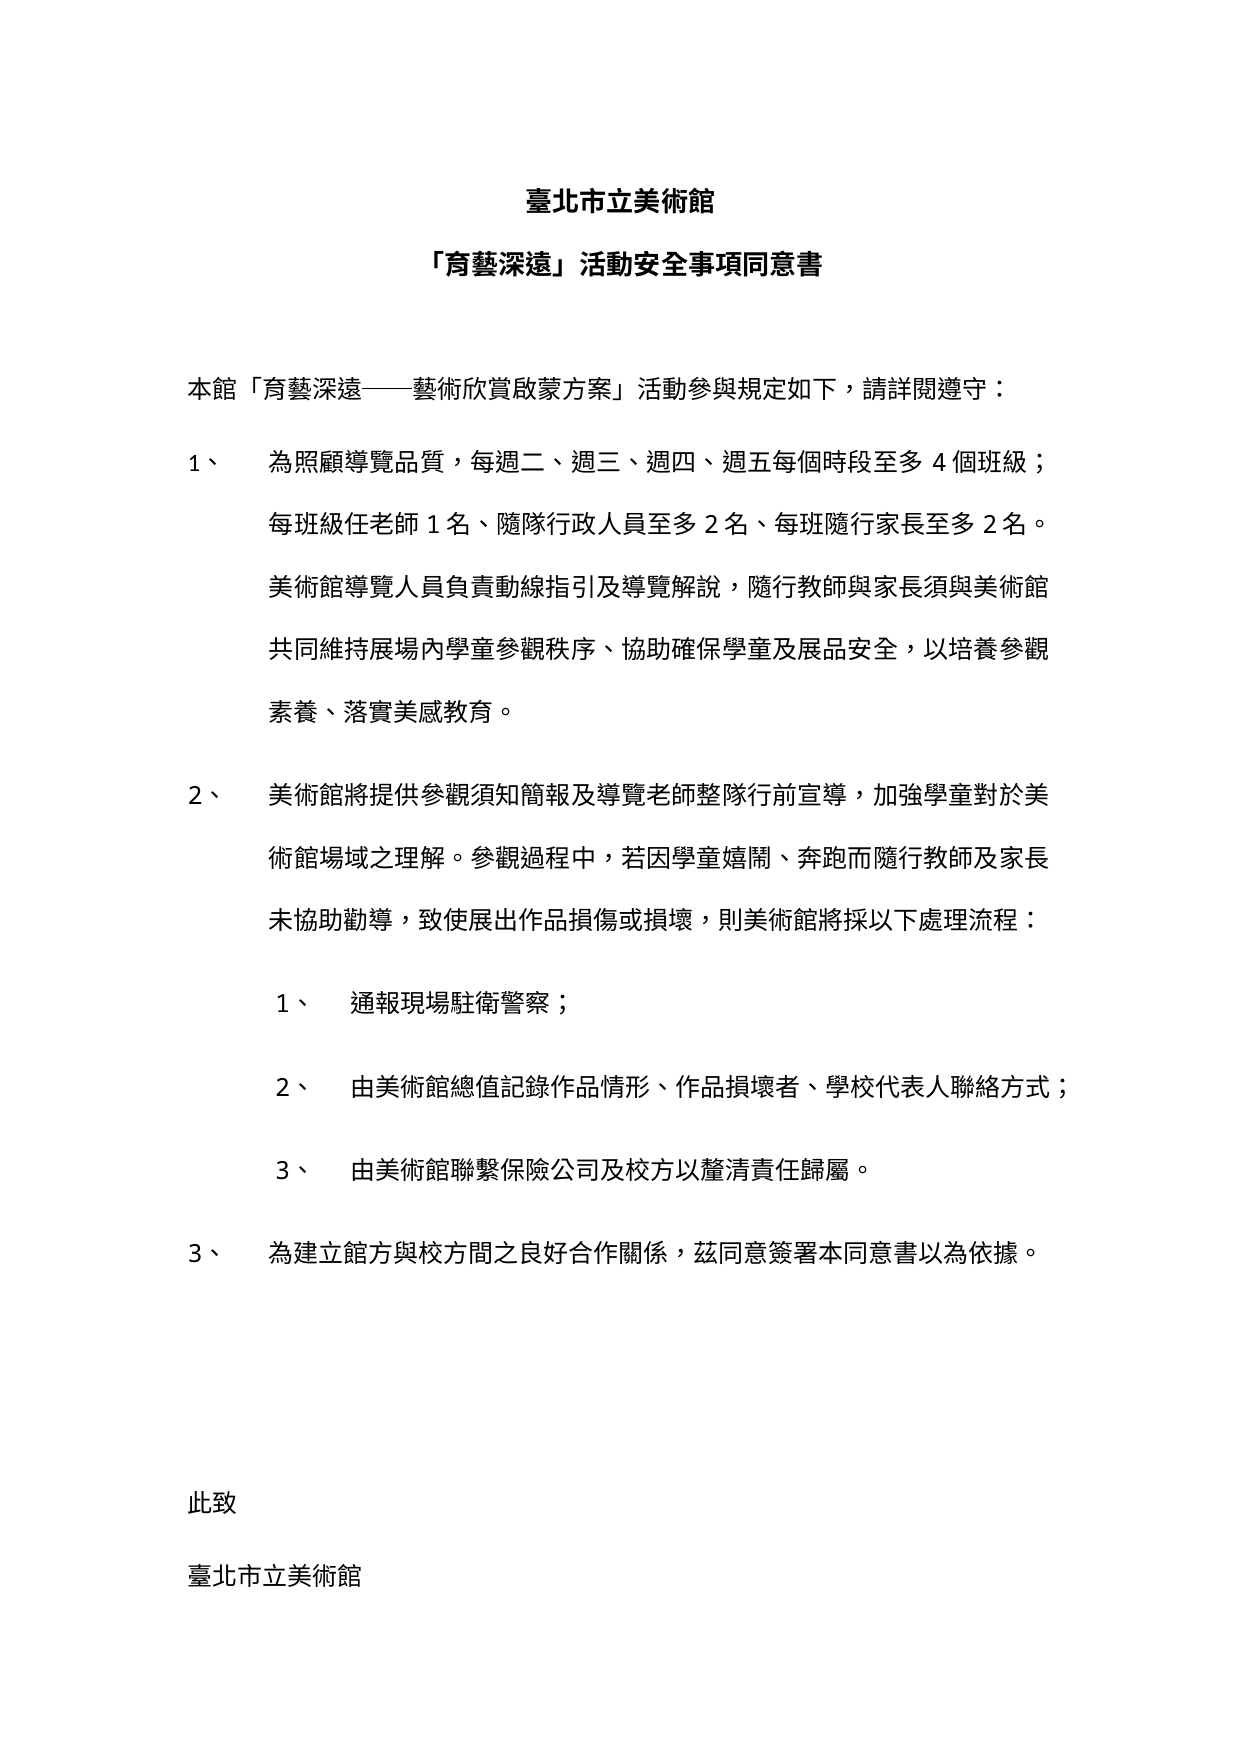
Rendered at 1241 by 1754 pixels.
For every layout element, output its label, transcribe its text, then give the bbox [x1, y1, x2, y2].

text 「育藝深遠」活動安全事項同意書 [187, 221, 1053, 283]
list 美術館將提供參觀須知簡報及導覽老師整隊行前宣導，加強學童對於美術館場域之理解。參觀過程中，若因學童嬉鬧、奔跑而隨行教師及家長未協助勸導，致使展出作品損傷或損壞，則美術館將採以下處理流程： [187, 752, 1053, 939]
text 此致 [187, 1460, 1053, 1523]
list 為照顧導覽品質，每週二、週三、週四、週五每個時段至多4個班級；每班級任老師1名、隨隊行政人員至多2名、每班隨行家長至多2名。美術館導覽人員負責動線指引及導覽解說，隨行教師與家長須與美術館共同維持展場內學童參觀秩序、協助確保學童及展品安全，以培養參觀素養、落實美感教育。 [187, 419, 1053, 731]
text 臺北市立美術館 [187, 158, 1053, 221]
list 通報現場駐衛警察； [275, 960, 1053, 1023]
list 由美術館聯繫保險公司及校方以釐清責任歸屬。 [275, 1127, 1053, 1189]
text 本館「育藝深遠──藝術欣賞啟蒙方案」活動參與規定如下，請詳閱遵守： [187, 346, 1053, 408]
list 由美術館總值記錄作品情形、作品損壞者、學校代表人聯絡方式； [275, 1044, 1053, 1106]
list 為建立館方與校方間之良好合作關係，茲同意簽署本同意書以為依據。 [187, 1210, 1053, 1273]
text 臺北市立美術館 [187, 1533, 1053, 1596]
